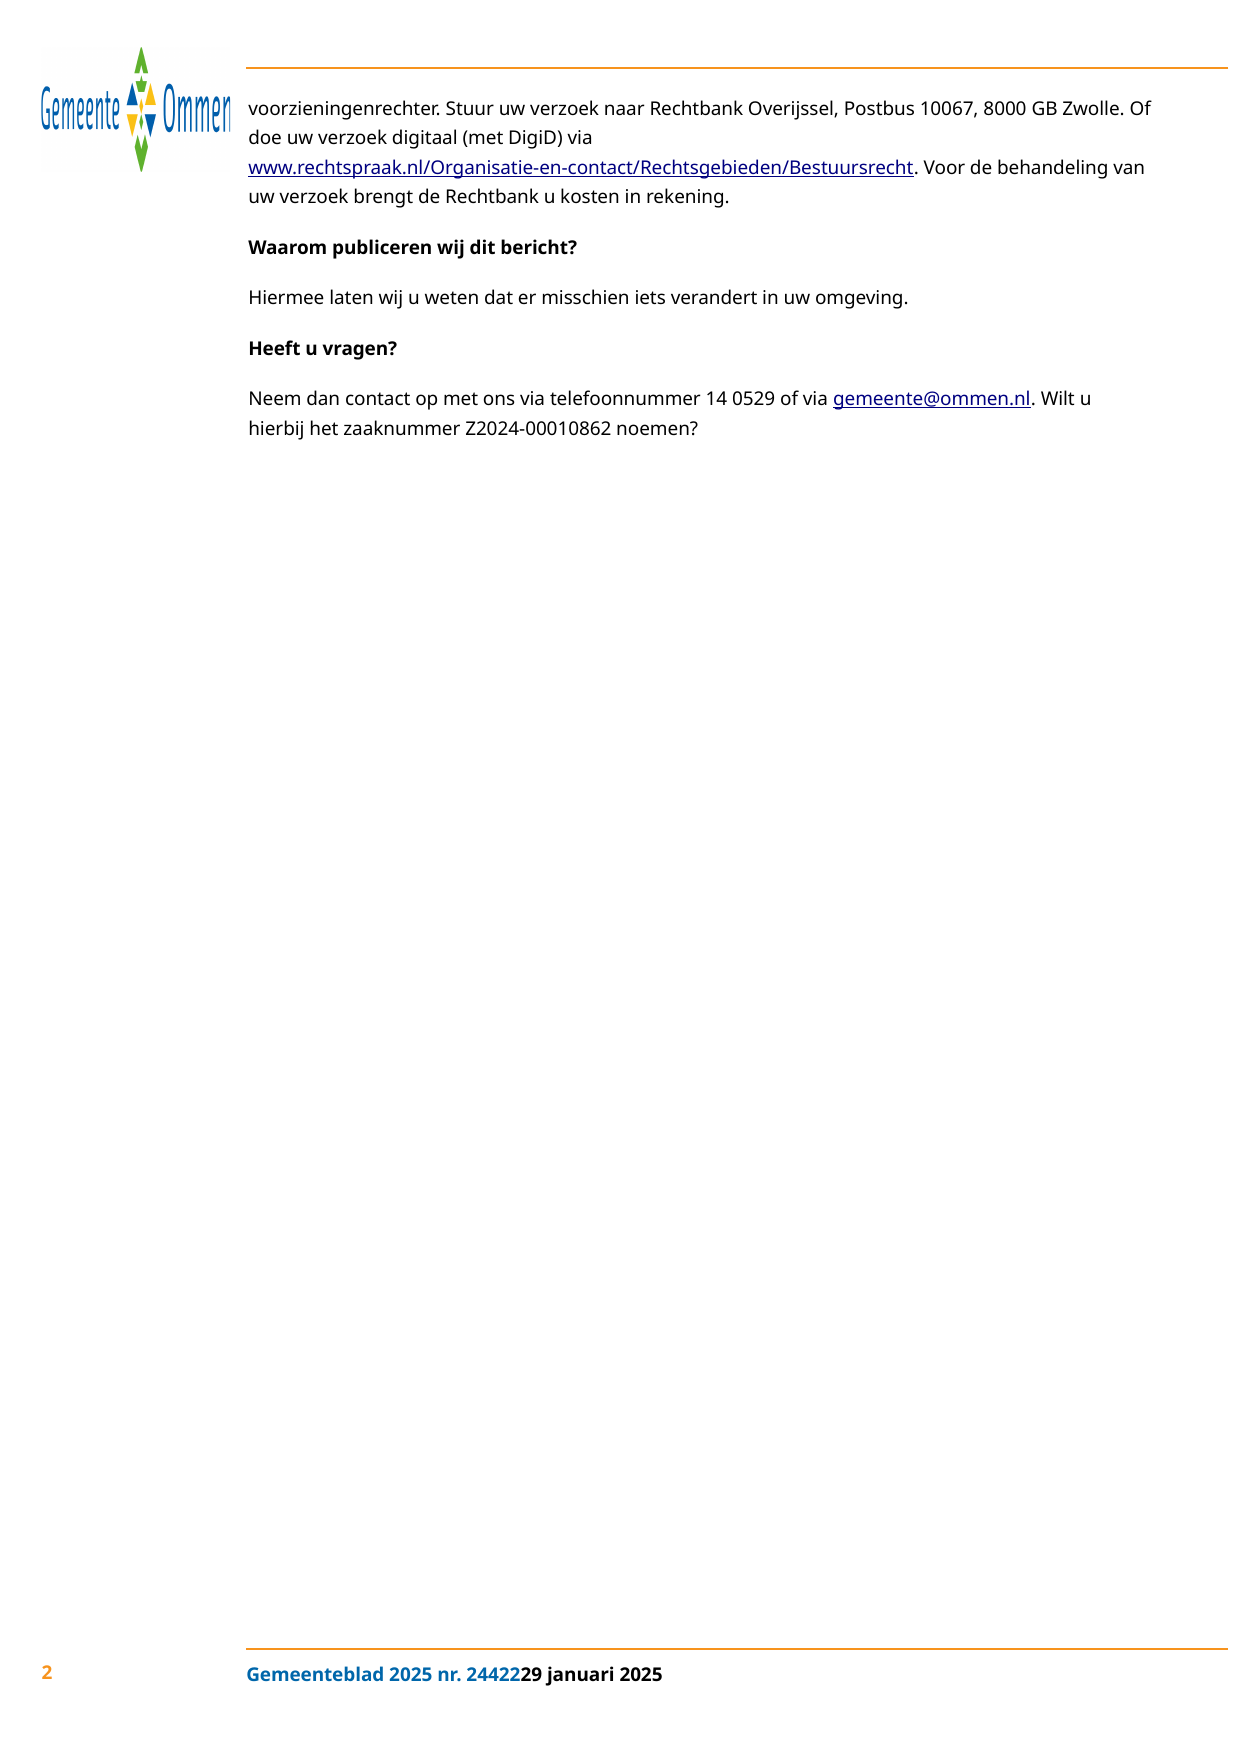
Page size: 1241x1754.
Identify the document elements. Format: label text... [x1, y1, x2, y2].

text Heeft u vragen? [248, 335, 1152, 361]
text Neem dan contact op met ons via telefoonnummer 14 0529 of via gemeente@ommen.nl. Wilt u hierbij het zaaknummer Z2024-00010862 noemen? [248, 385, 1152, 441]
text voorzieningenrechter. Stuur uw verzoek naar Rechtbank Overijssel, Postbus 10067, 8000 GB Zwolle. Of doe uw verzoek digitaal (met DigiD) via www.rechtspraak.nl/Organisatie-en-contact/Rechtsgebieden/Bestuursrecht. Voor de behandeling van uw verzoek brengt de Rechtbank u kosten in rekening. [248, 95, 1152, 209]
text Waarom publiceren wij dit bericht? [248, 234, 1152, 260]
picture [41, 47, 231, 172]
text Hiermee laten wij u weten dat er misschien iets verandert in uw omgeving. [248, 284, 1152, 310]
